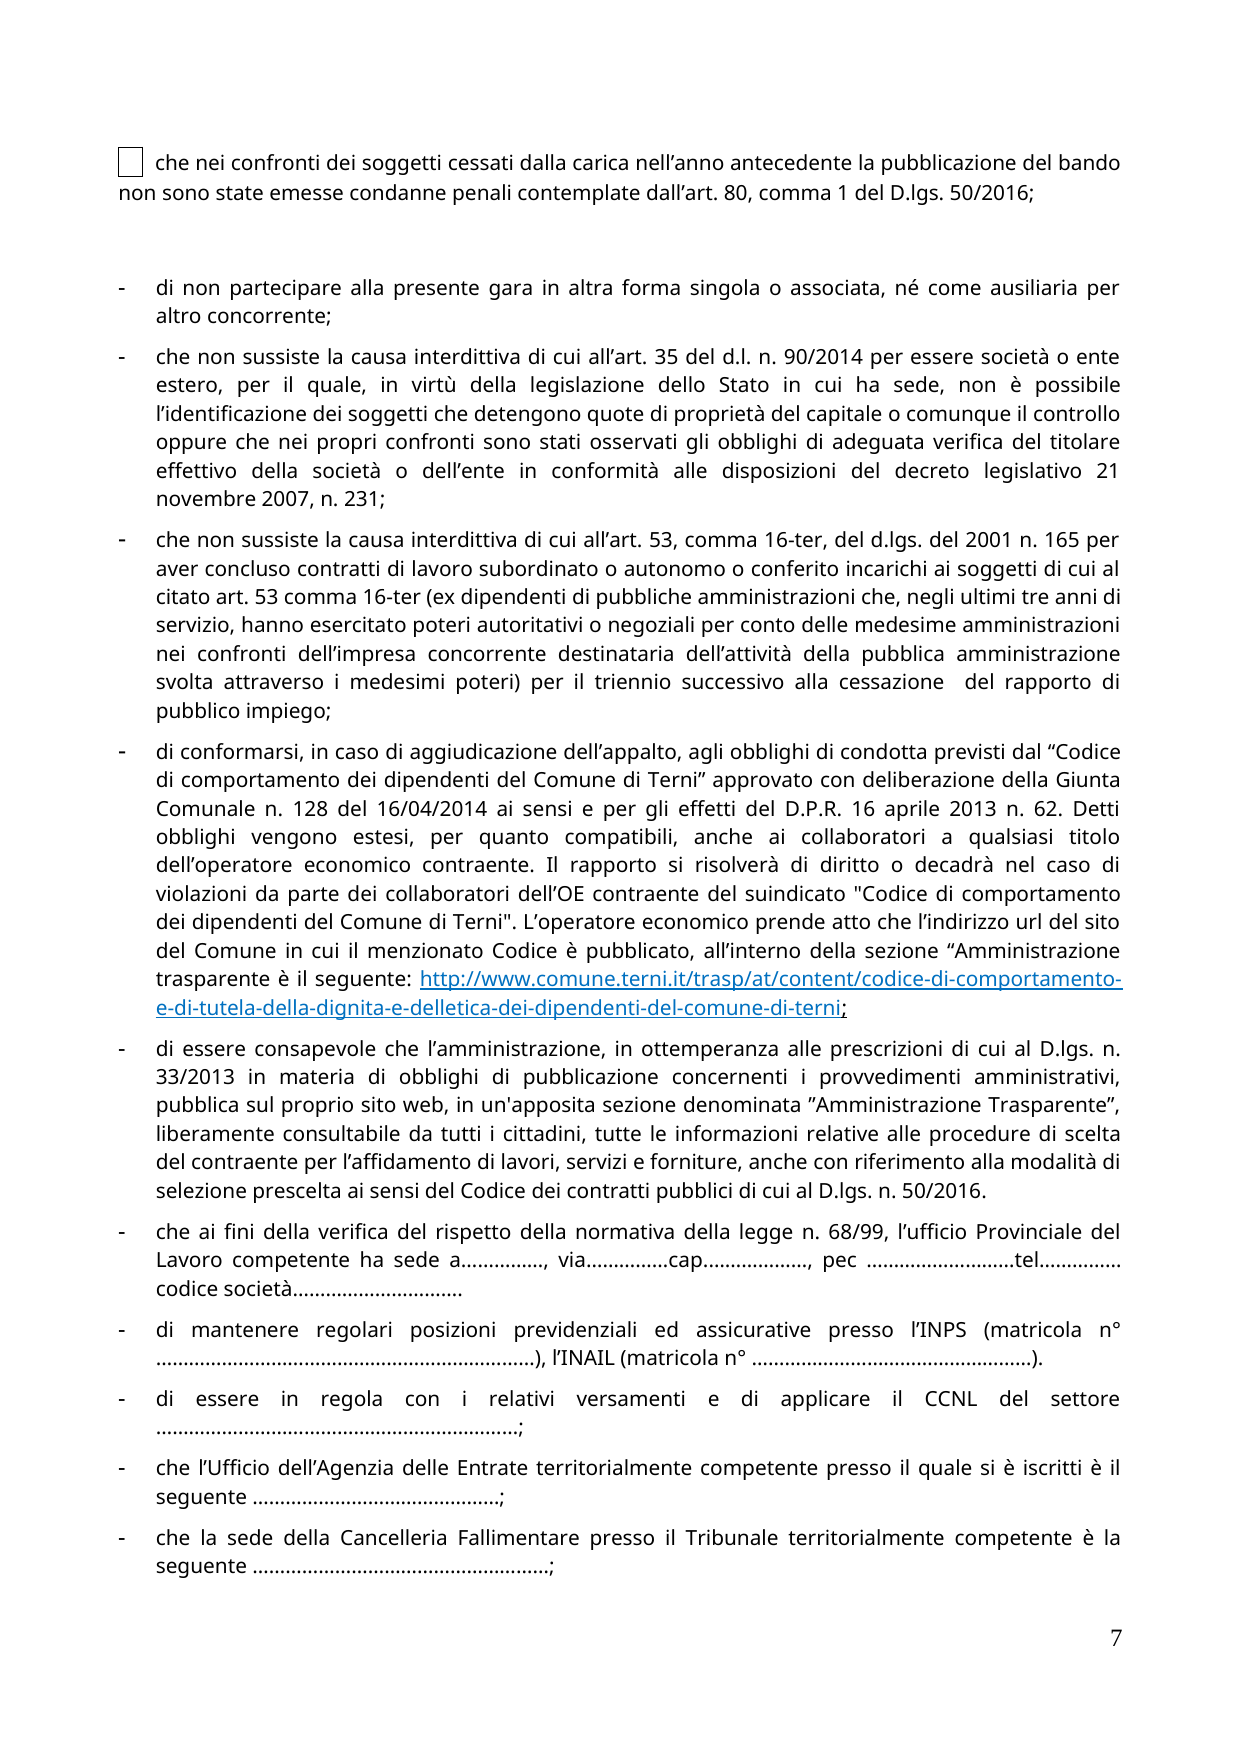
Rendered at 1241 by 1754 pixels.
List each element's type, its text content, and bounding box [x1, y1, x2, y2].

list di essere consapevole che l’amministrazione, in ottemperanza alle prescrizioni di cui al D.lgs. n. 33/2013 in materia di obblighi di pubblicazione concernenti i provvedimenti amministrativi, pubblica sul proprio sito web, in un'apposita sezione denominata ”Amministrazione Trasparente”, liberamente consultabile da tutti i cittadini, tutte le informazioni relative alle procedure di scelta del contraente per l’affidamento di lavori, servizi e forniture, anche con riferimento alla modalità di selezione prescelta ai sensi del Codice dei contratti pubblici di cui al D.lgs. n. 50/2016. [118, 1034, 1122, 1204]
list di conformarsi, in caso di aggiudicazione dell’appalto, agli obblighi di condotta previsti dal “Codice di comportamento dei dipendenti del Comune di Terni” approvato con deliberazione della Giunta Comunale n. 128 del 16/04/2014 ai sensi e per gli effetti del D.P.R. 16 aprile 2013 n. 62. Detti obblighi vengono estesi, per quanto compatibili, anche ai collaboratori a qualsiasi titolo dell’operatore economico contraente. Il rapporto si risolverà di diritto o decadrà nel caso di violazioni da parte dei collaboratori dell’OE contraente del suindicato "Codice di comportamento dei dipendenti del Comune di Terni". L’operatore economico prende atto che l’indirizzo url del sito del Comune in cui il menzionato Codice è pubblicato, all’interno della sezione “Amministrazione trasparente è il seguente: http://www.comune.terni.it/trasp/at/content/codice-di-comportamento-e-di-tutela-della-dignita-e-delletica-dei-dipendenti-del-comune-di-terni; [118, 737, 1122, 1021]
list di non partecipare alla presente gara in altra forma singola o associata, né come ausiliaria per altro concorrente; [118, 273, 1122, 330]
text che nei confronti dei soggetti cessati dalla carica nell’anno antecedente la pubblicazione del bando non sono state emesse condanne penali contemplate dall’art. 80, comma 1 del D.lgs. 50/2016; [118, 148, 1122, 207]
list che ai fini della verifica del rispetto della normativa della legge n. 68/99, l’ufficio Provinciale del Lavoro competente ha sede a……………, via……………cap.………………, pec ………………………tel……………codice società…………………………. [118, 1217, 1122, 1302]
list che l’Ufficio dell’Agenzia delle Entrate territorialmente competente presso il quale si è iscritti è il seguente ………………………………………; [118, 1453, 1122, 1510]
list che la sede della Cancelleria Fallimentare presso il Tribunale territorialmente competente è la seguente ………………………………………………; [118, 1523, 1122, 1580]
list che non sussiste la causa interdittiva di cui all’art. 53, comma 16-ter, del d.lgs. del 2001 n. 165 per aver concluso contratti di lavoro subordinato o autonomo o conferito incarichi ai soggetti di cui al citato art. 53 comma 16-ter (ex dipendenti di pubbliche amministrazioni che, negli ultimi tre anni di servizio, hanno esercitato poteri autoritativi o negoziali per conto delle medesime amministrazioni nei confronti dell’impresa concorrente destinataria dell’attività della pubblica amministrazione svolta attraverso i medesimi poteri) per il triennio successivo alla cessazione del rapporto di pubblico impiego; [118, 525, 1122, 724]
list che non sussiste la causa interdittiva di cui all’art. 35 del d.l. n. 90/2014 per essere società o ente estero, per il quale, in virtù della legislazione dello Stato in cui ha sede, non è possibile l’identificazione dei soggetti che detengono quote di proprietà del capitale o comunque il controllo oppure che nei propri confronti sono stati osservati gli obblighi di adeguata verifica del titolare effettivo della società o dell’ente in conformità alle disposizioni del decreto legislativo 21 novembre 2007, n. 231; [118, 342, 1122, 513]
list di mantenere regolari posizioni previdenziali ed assicurative presso l’INPS (matricola n° ……………………………………………………………), l’INAIL (matricola n° ……………………………………………). [118, 1315, 1122, 1372]
list di essere in regola con i relativi versamenti e di applicare il CCNL del settore …………………………………………………………; [118, 1384, 1122, 1441]
